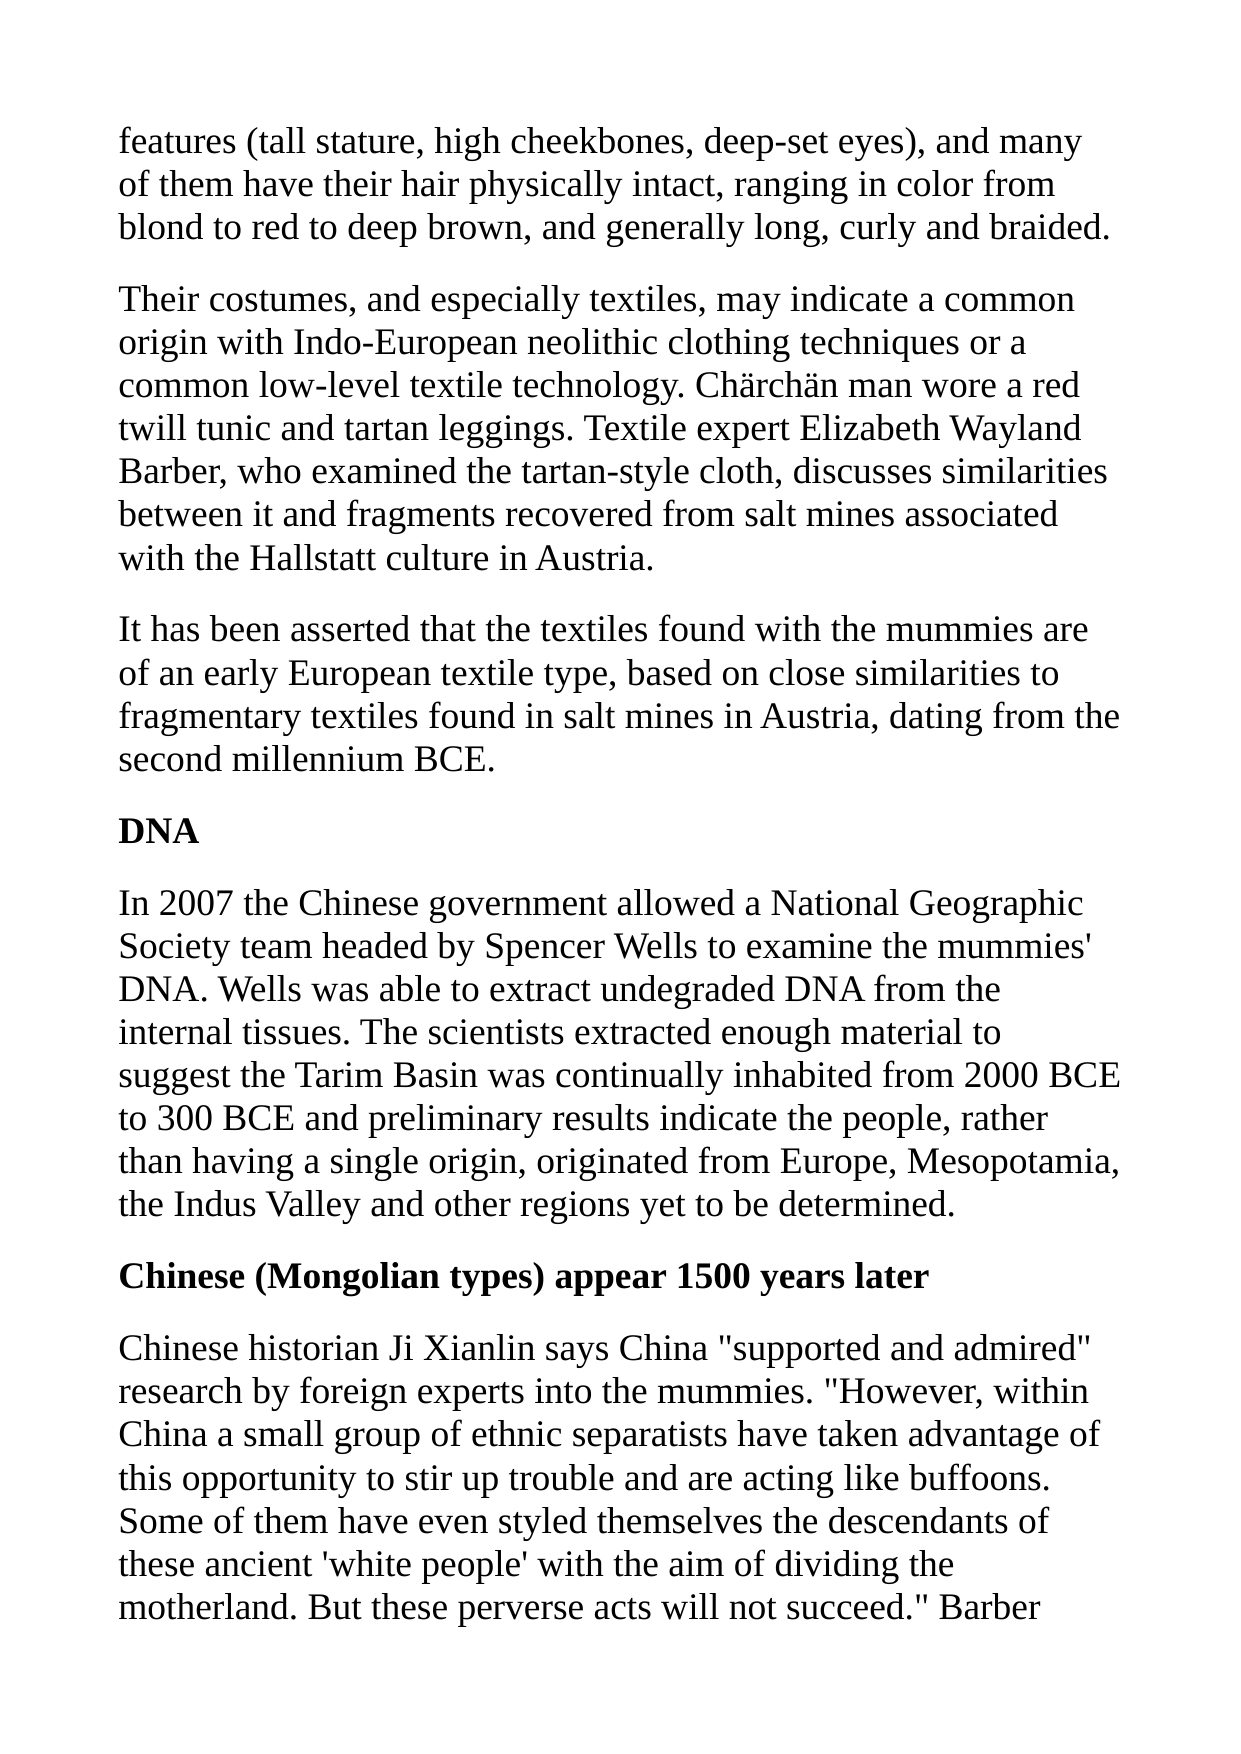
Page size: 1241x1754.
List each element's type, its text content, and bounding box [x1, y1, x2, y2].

text It has been asserted that the textiles found with the mummies are of an early European textile type, based on close similarities to fragmentary textiles found in salt mines in Austria, dating from the second millennium BCE. [118, 607, 1122, 779]
text Chinese historian Ji Xianlin says China "supported and admired" research by foreign experts into the mummies. "However, within China a small group of ethnic separatists have taken advantage of this opportunity to stir up trouble and are acting like buffoons. Some of them have even styled themselves the descendants of these ancient 'white people' with the aim of dividing the motherland. But these perverse acts will not succeed." Barber [118, 1326, 1122, 1627]
text DNA [118, 808, 1122, 851]
text features (tall stature, high cheekbones, deep-set eyes), and many of them have their hair physically intact, ranging in color from blond to red to deep brown, and generally long, curly and braided. [118, 118, 1122, 247]
text In 2007 the Chinese government allowed a National Geographic Society team headed by Spencer Wells to examine the mummies' DNA. Wells was able to extract undegraded DNA from the internal tissues. The scientists extracted enough material to suggest the Tarim Basin was continually inhabited from 2000 BCE to 300 BCE and preliminary results indicate the people, rather than having a single origin, originated from Europe, Mesopotamia, the Indus Valley and other regions yet to be determined. [118, 880, 1122, 1225]
text Their costumes, and especially textiles, may indicate a common origin with Indo-European neolithic clothing techniques or a common low-level textile technology. Chärchän man wore a red twill tunic and tartan leggings. Textile expert Elizabeth Wayland Barber, who examined the tartan-style cloth, discusses similarities between it and fragments recovered from salt mines associated with the Hallstatt culture in Austria. [118, 276, 1122, 578]
text Chinese (Mongolian types) appear 1500 years later [118, 1254, 1122, 1297]
